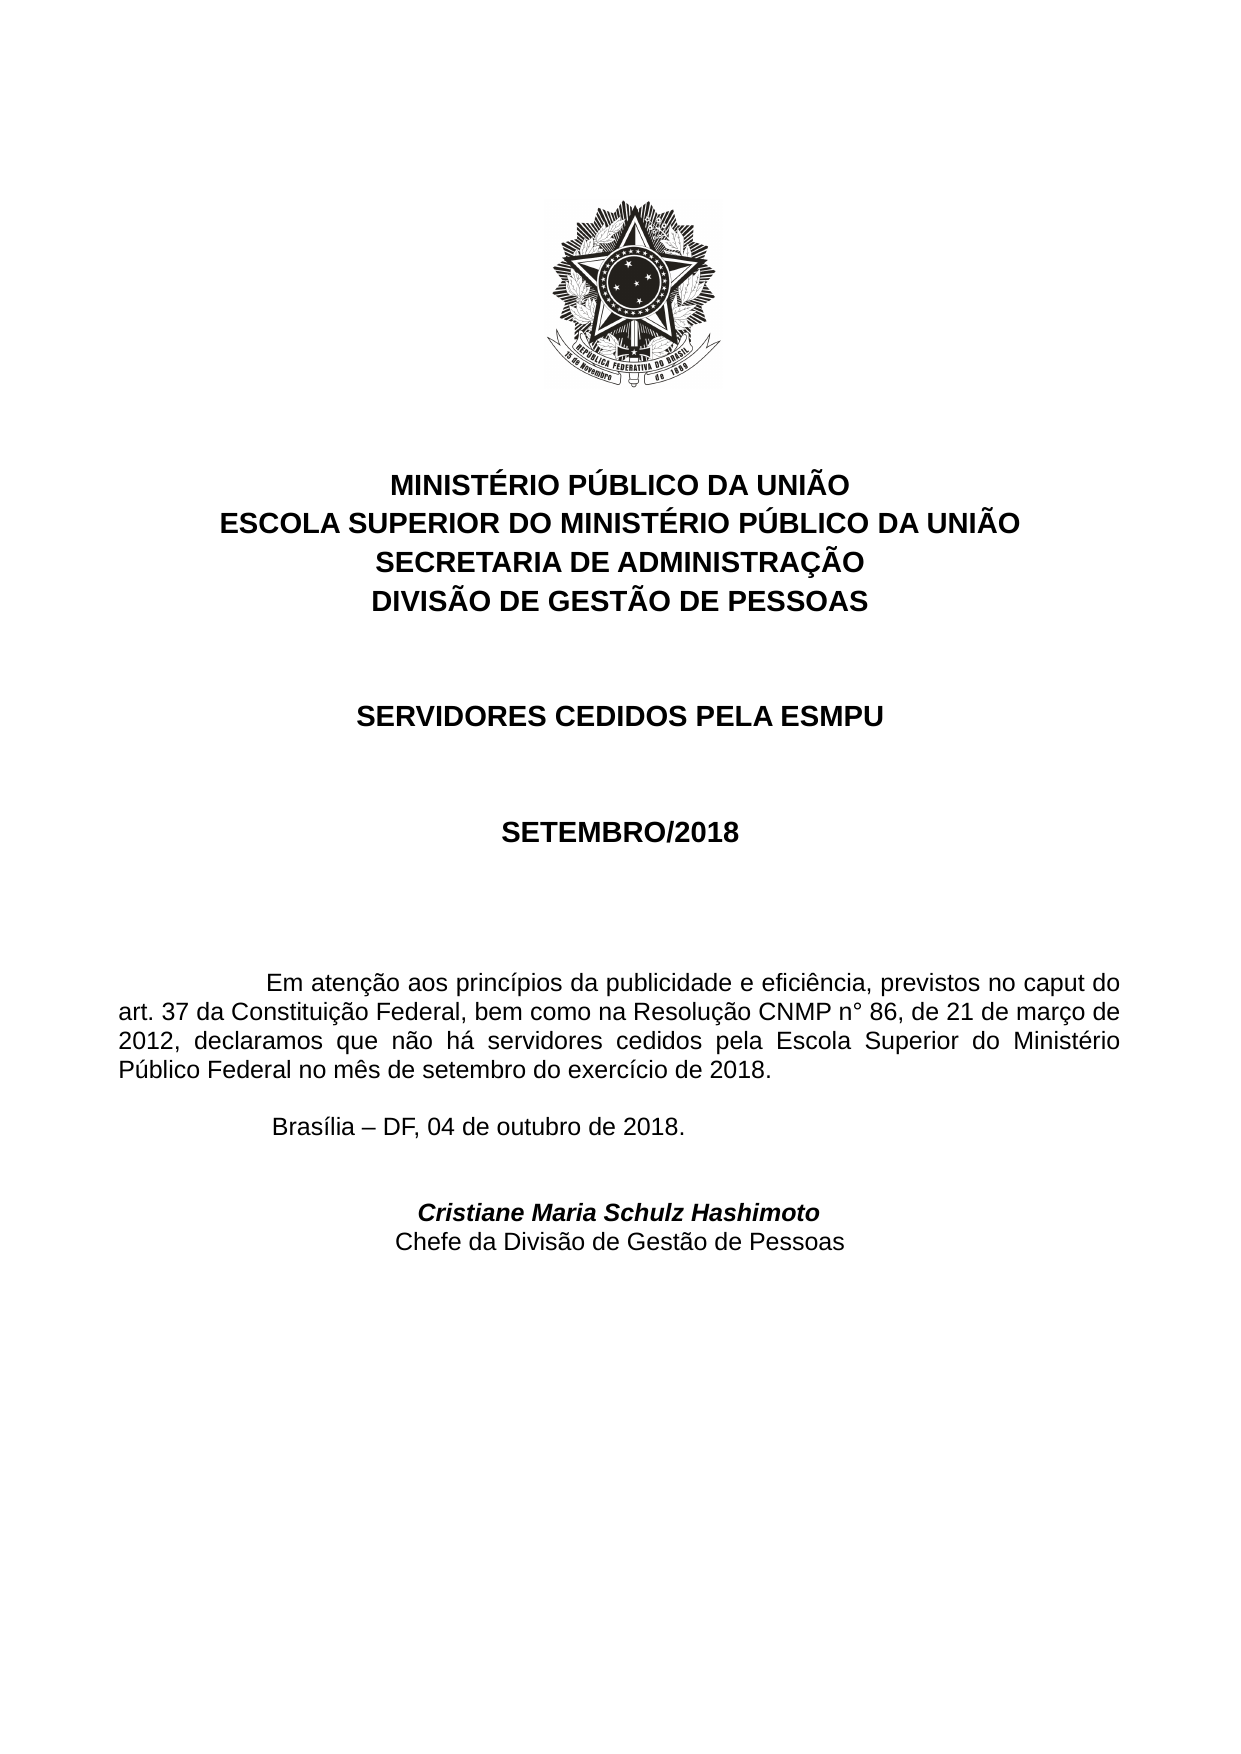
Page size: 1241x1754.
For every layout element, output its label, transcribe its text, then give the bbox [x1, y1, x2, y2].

text SECRETARIA DE ADMINISTRAÇÃO [118, 545, 1122, 578]
text SETEMBRO/2018 [118, 815, 1122, 848]
text Cristiane Maria Schulz Hashimoto [118, 1198, 1122, 1227]
text DIVISÃO DE GESTÃO DE PESSOAS [118, 583, 1122, 617]
text MINISTÉRIO PÚBLICO DA UNIÃO [118, 468, 1122, 501]
text SERVIDORES CEDIDOS PELA ESMPU [118, 699, 1122, 733]
text Chefe da Divisão de Gestão de Pessoas [118, 1227, 1122, 1256]
picture [543, 199, 723, 389]
text Em atenção aos princípios da publicidade e eficiência, previstos no caput do art. 37 da Constituição Federal, bem como na Resolução CNMP n° 86, de 21 de março de 2012, declaramos que não há servidores cedidos pela Escola Superior do Ministério Público Federal no mês de setembro do exercício de 2018. [118, 968, 1122, 1083]
text Brasília – DF, 04 de outubro de 2018. [118, 1112, 1122, 1141]
text ESCOLA SUPERIOR DO MINISTÉRIO PÚBLICO DA UNIÃO [118, 506, 1122, 540]
